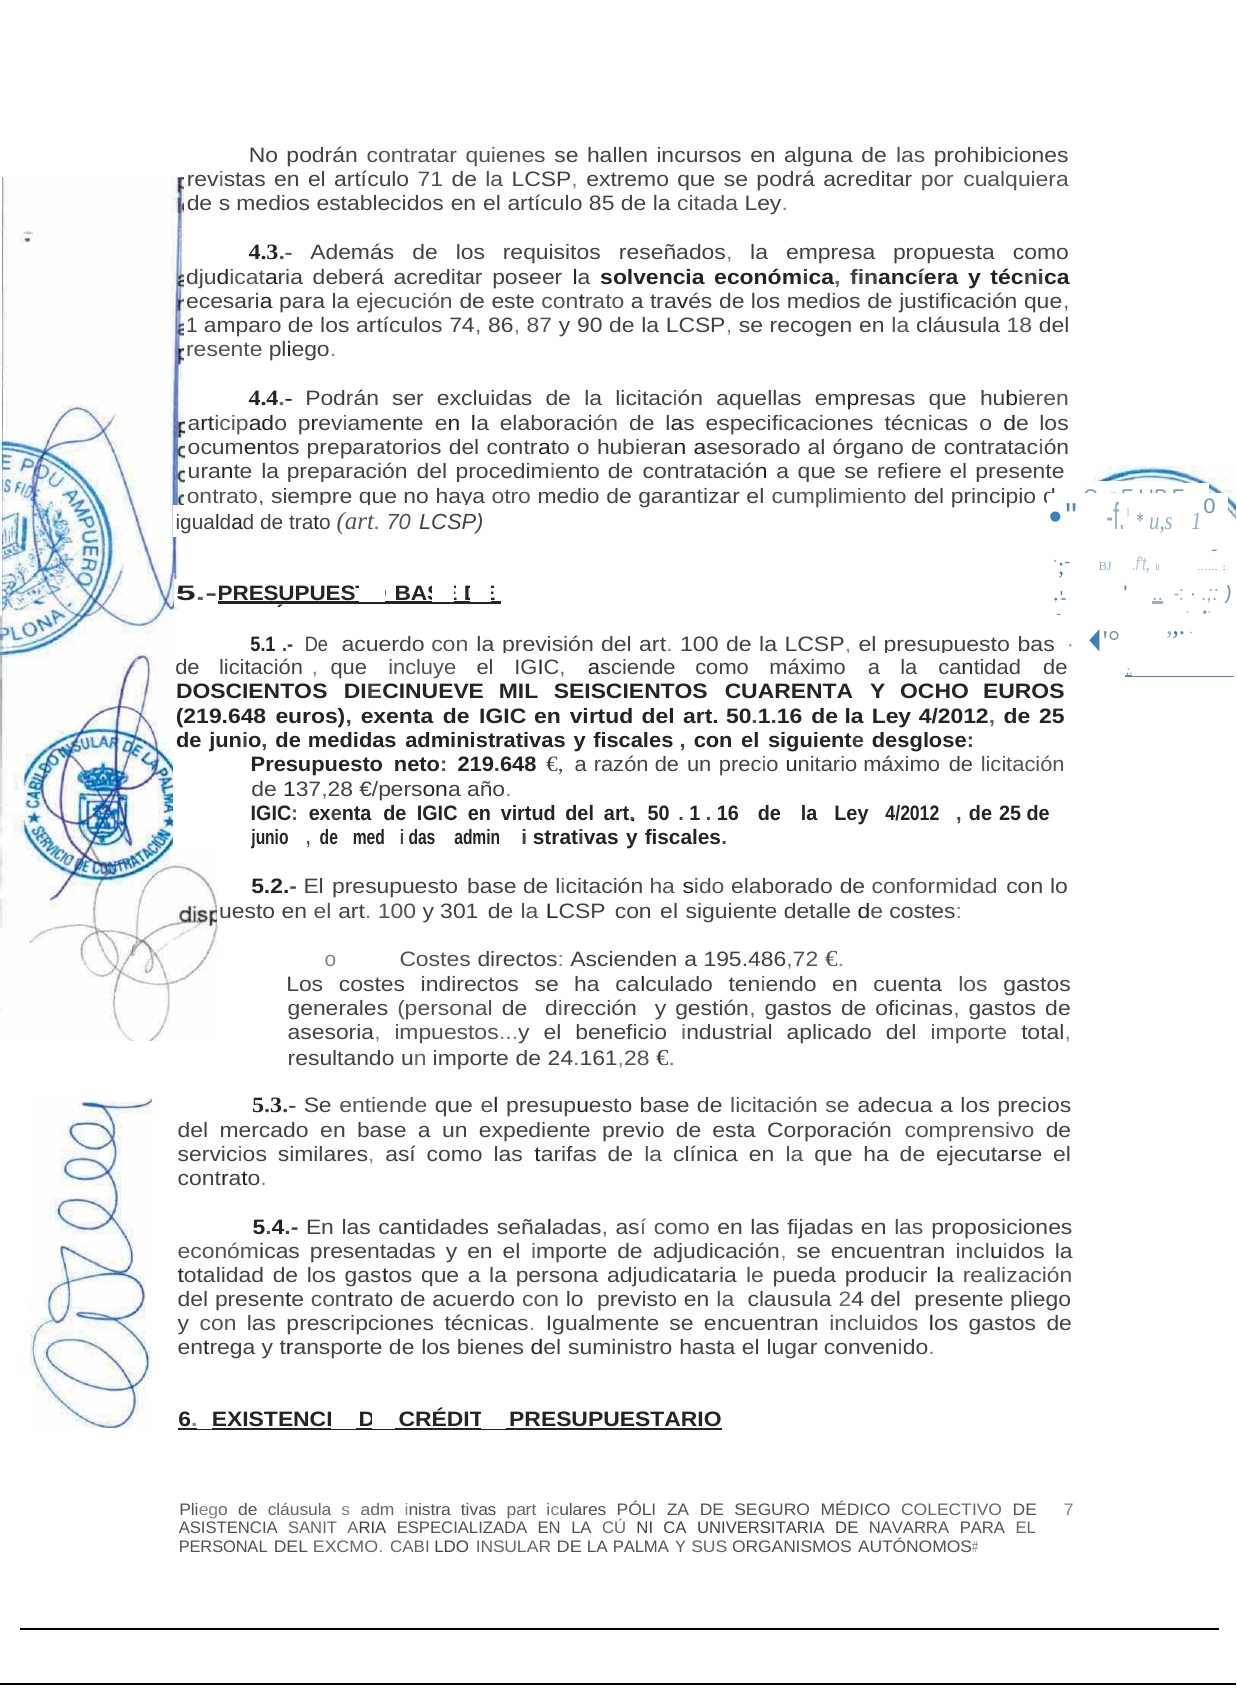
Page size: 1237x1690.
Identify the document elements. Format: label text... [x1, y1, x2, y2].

text 5.1 .- De acuerdo con la previsión del art. 100 de la LCSP, el presupuesto bas · ◄'° ,1,1 [250, 616, 1132, 661]
text ontrato, siempre que no haya otro medio de garantizar el cumplimiento del principio d [187, 483, 1059, 507]
text ' [1123, 580, 1129, 604]
text No podrán contratar quienes se hallen incursos en alguna de las prohibiciones revistas en el artículo 71 de la LCSP, extremo que se podrá acreditar por cualquiera de s medios establecidos en el artículo 85 de la citada Ley. [187, 143, 1069, 215]
text 7 [1064, 1500, 1076, 1519]
text . A [1189, 621, 1236, 651]
text 5.4.- En las cantidades señaladas, así como en las fijadas en las proposiciones económicas presentadas y en el importe de adjudicación, se encuentran incluidos la totalidad de los gastos que a la persona adjudicataria le pueda producir la realización del presente contrato de acuerdo con lo previsto en la clausula 24 del presente pliego y con las prescripciones técnicas. Igualmente se encuentran incluidos los gastos de entrega y transporte de los bienes del suministro hasta el lugar convenido. [177, 1215, 1072, 1359]
text IGIC: exenta de IGIC en virtud del art. 50 . 1 . 16 de la Ley 4/2012 , de 25 de junio , de med i das admin i strativas y fiscales. [250, 801, 1062, 849]
text - [1087, 606, 1099, 615]
text de 137,28 €/persona año. [251, 777, 1072, 801]
text 4.3.- Además de los requisitos reseñados, la empresa propuesta como djudicataria deberá acreditar poseer la solvencia económica, financíera y técnica ecesaria para la ejecución de este contrato a través de los medios de justificación que, 1 amparo de los artículos 74, 86, 87 y 90 de la LCSP, se recogen en la cláusula 18 del resente pliego. [186, 239, 1069, 361]
text ,,.·. •· o [1166, 604, 1233, 641]
text 4.4.- Podrán ser excluidas de la licitación aquellas empresas que hubieren articipado previamente en la elaboración de las especificaciones técnicas o de los ocumentos preparatorios del contrato o hubieran asesorado al órgano de contratación urante la preparación del procedimiento de contratación a que se refiere el presente [187, 385, 1069, 483]
list " -f.1 * u,s 10 v [1048, 494, 1228, 539]
text (219.648 euros), exenta de IGIC en virtud del art. 50.1.16 de la Ley 4/2012, de 25 de junio, de medidas administrativas y fiscales , con el siguiente desglose: [176, 704, 1072, 752]
text J. • [1207, 545, 1236, 551]
text ·;-¡'- [1052, 545, 1074, 607]
text .. -: · .;: ) [1152, 580, 1236, 604]
text DOSCIENTOS DIECINUEVE MIL SEISCIENTOS CUARENTA Y OCHO EUROS [176, 679, 1071, 702]
text 5.-PRESUPUESTO BASE DE LICITACIÓN. [385, 580, 432, 601]
text 5.-PRESUPUESTO BASE DE LICITACIÓN. [176, 580, 628, 607]
text 6.- EXISTENCIA DE CRÉDITO PRESUPUESTARIO [178, 1407, 724, 1431]
text 5.2.- El presupuesto base de licitación ha sido elaborado de conformidad con lo uesto en el art. 100 y 301 de la LCSP con el siguiente detalle de costes: [219, 874, 1072, 922]
text 5.3.- Se entiende que el presupuesto base de licitación se adecua a los precios del mercado en base a un expediente previo de esta Corporación comprensivo de servicios similares, así como las tarifas de la clínica en la que ha de ejecutarse el contrato. [177, 1092, 1071, 1190]
text ;J [1125, 663, 1132, 675]
text BJ .f't, 1t ...... : [1098, 552, 1236, 574]
text Presupuesto neto: 219.648 €, a razón de un precio unitario máximo de licitación [250, 752, 1072, 776]
text Pliego de cláusula s adm inistra tivas part iculares PÓLI ZA DE SEGURO MÉDICO COLECTIVO DE ASISTENCIA SANIT ARIA ESPECIALIZADA EN LA CÚ NI CA UNIVERSITARIA DE NAVARRA PARA EL PERSONAL DEL EXCMO. CABI LDO INSULAR DE LA PALMA Y SUS ORGANISMOS AUTÓNOMOS# [178, 1500, 1037, 1556]
list Costes directos: Ascienden a 195.486,72 €. [324, 945, 1072, 971]
text de licitación , que incluye el IGIC, asciende como máximo a la cantidad de [175, 655, 1071, 679]
list Los costes indirectos se ha calculado teniendo en cuenta los gastos generales (personal de dirección y gestión, gastos de oficinas, gastos de asesoria, impuestos...y el beneficio industrial aplicado del importe total, resultando un importe de 24.161,28 €. [287, 972, 1071, 1070]
text Q· r E.LIP E ..- [1083, 484, 1209, 493]
text -Z,-. [1056, 604, 1078, 615]
text igualdad de trato (art. 70 LCSP) . [175, 506, 498, 537]
